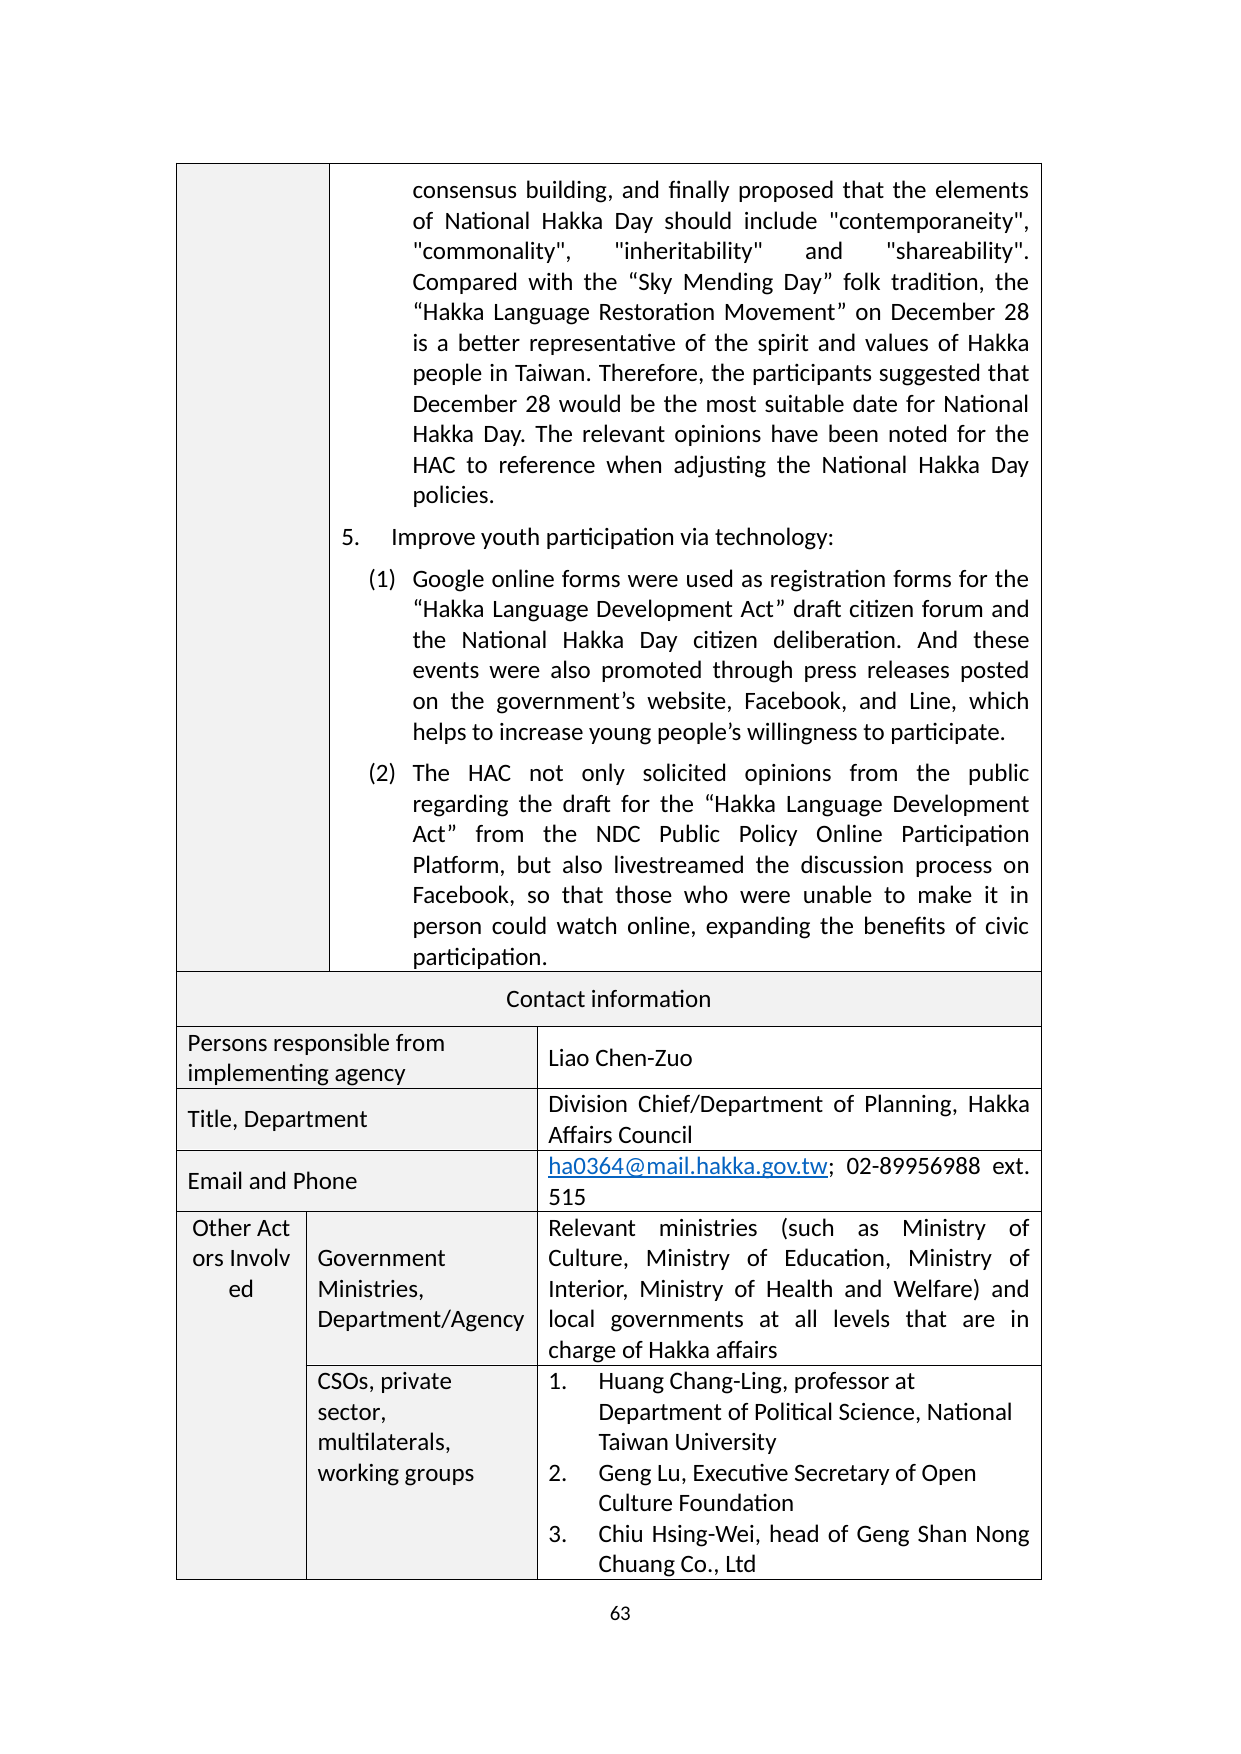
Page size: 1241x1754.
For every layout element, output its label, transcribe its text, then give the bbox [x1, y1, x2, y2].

table_cell Other Actors Involved [177, 1212, 306, 1579]
table_cell [177, 164, 329, 971]
table_cell Government Ministries, Department/Agency [307, 1212, 537, 1364]
table_cell Relevant ministries (such as Ministry of Culture, Ministry of Education, Ministry of Interior, Ministry of Health and Welfare) and local governments at all levels that are in charge of Hakka affairs [538, 1212, 1041, 1364]
table_cell Title, Department [177, 1089, 537, 1149]
table_cell ha0364@mail.hakka.gov.tw; 02-89956988 ext. 515 [538, 1151, 1041, 1211]
table_cell Huang Chang-Ling, professor at Department of Political Science, National Taiwan University Geng Lu, Executive Secretary of Open Culture Foundation Chiu Hsing-Wei, head of Geng Shan Nong Chuang Co., Ltd Yeh Jih-Chia, community worker in Zhudong Wu Che-Ming, manager of Hou Sheng Tuan Shou Group [538, 1366, 1041, 1579]
table_cell Division Chief/Department of Planning, Hakka Affairs Council [538, 1089, 1041, 1149]
table_cell CSOs, private sector, multilaterals, working groups [307, 1366, 537, 1579]
table_cell Email and Phone [177, 1151, 537, 1211]
table_cell consensus building, and finally proposed that the elements of National Hakka Day should include "contemporaneity", "commonality", "inheritability" and "shareability". Compared with the “Sky Mending Day” folk tradition, the “Hakka Language Restoration Movement” on December 28 is a better representative of the spirit and values of Hakka people in Taiwan. Therefore, the participants suggested that December 28 would be the most suitable date for National Hakka Day. The relevant opinions have been noted for the HAC to reference when adjusting the National Hakka Day policies. Improve youth participation via technology: Google online forms were used as registration forms for the “Hakka Language Development Act” draft citizen forum and the National Hakka Day citizen deliberation. And these events were also promoted through press releases posted on the government’s website, Facebook, and Line, which helps to increase young people’s willingness to participate. The HAC not only solicited opinions from the public regarding the draft for the “Hakka Language Development Act” from the NDC Public Policy Online Participation Platform, but also livestreamed the discussion process on Facebook, so that those who were unable to make it in person could watch online, expanding the benefits of civic participation. [330, 164, 1041, 971]
table_cell Liao Chen-Zuo [538, 1027, 1041, 1088]
table_cell Contact information [177, 972, 1041, 1026]
table_cell Persons responsible from implementing agency [177, 1027, 537, 1088]
